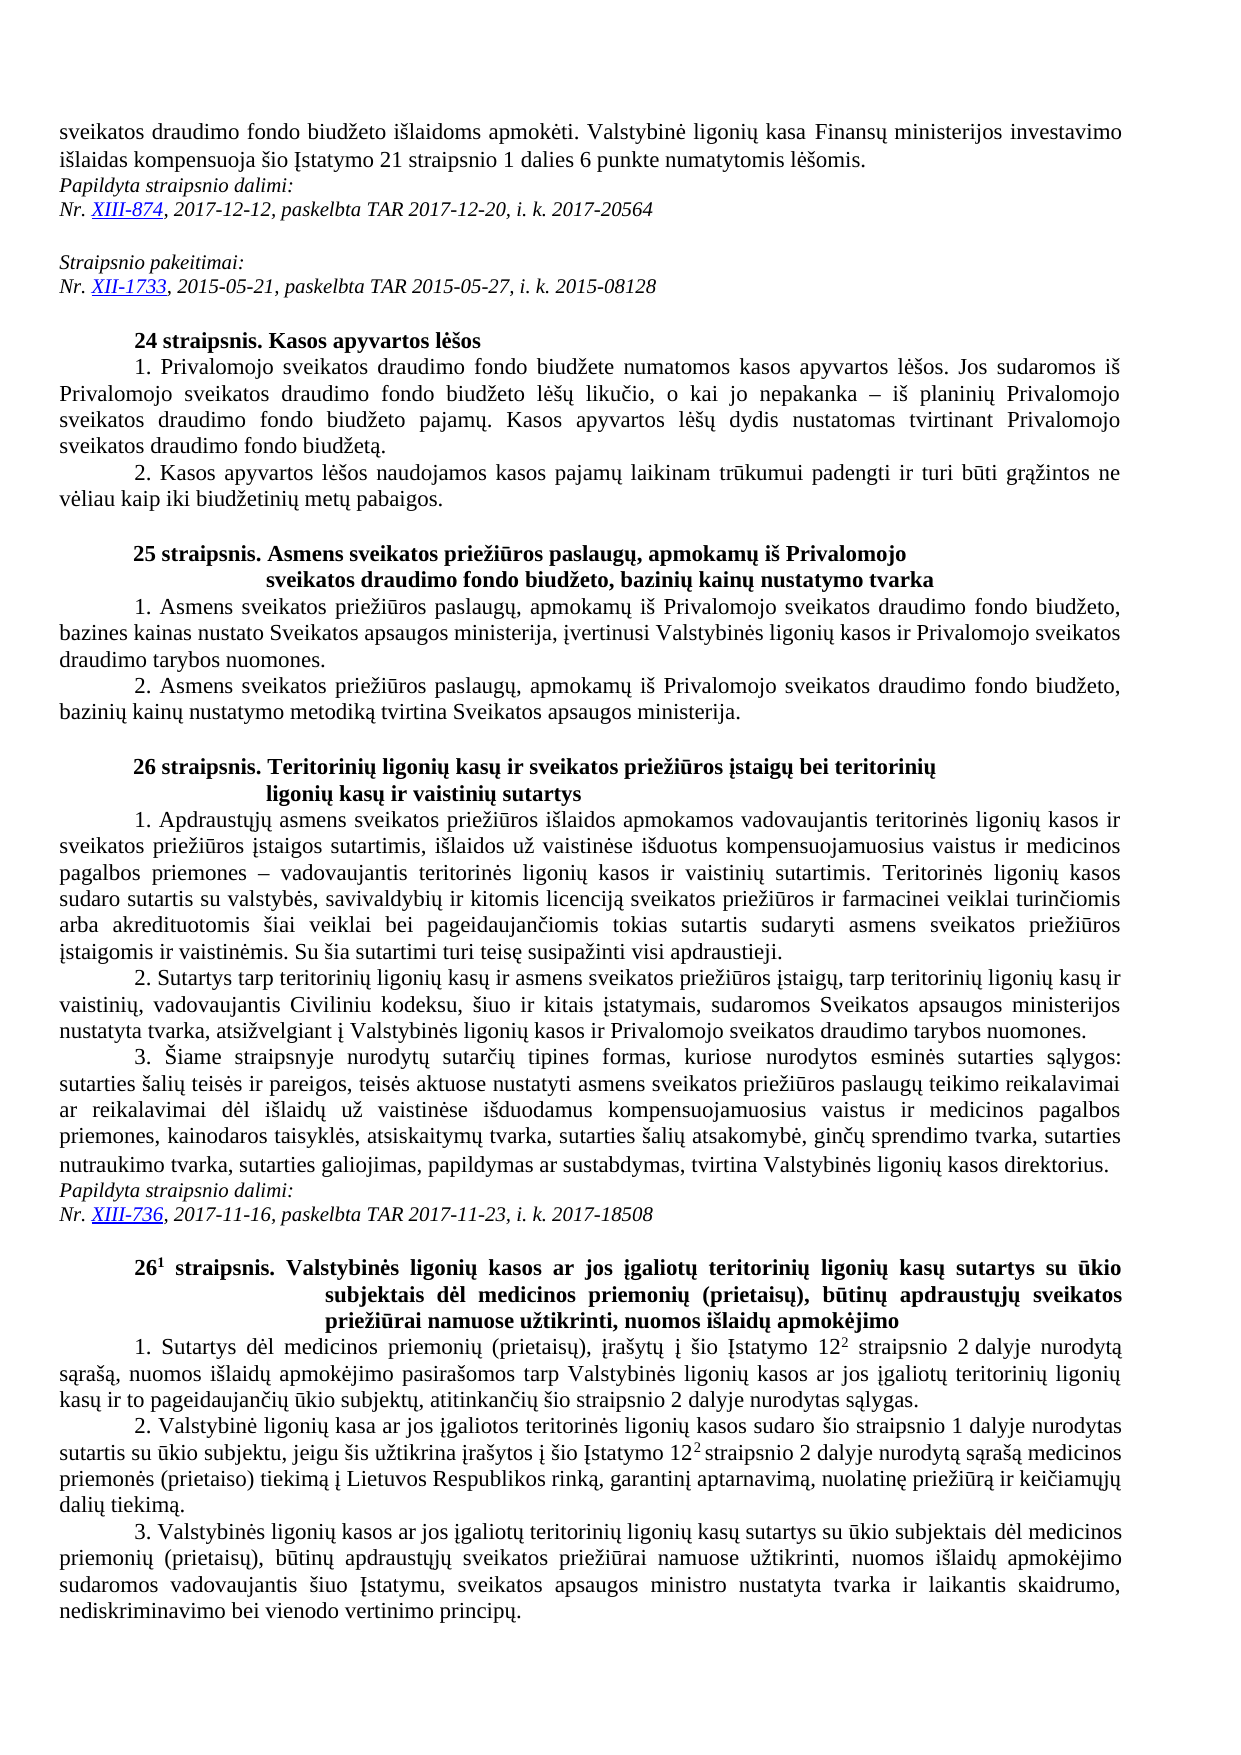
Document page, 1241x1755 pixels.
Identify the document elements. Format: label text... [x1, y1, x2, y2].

text sveikatos draudimo fondo biudžeto, bazinių kainų nustatymo tvarka [59, 567, 1122, 593]
text 3. Šiame straipsnyje nurodytų sutarčių tipines formas, kuriose nurodytos esminės sutarties sąlygos: sutarties šalių teisės ir pareigos, teisės aktuose nustatyti asmens sveikatos priežiūros paslaugų teikimo reikalavimai ar reikalavimai dėl išlaidų už vaistinėse išduodamus kompensuojamuosius vaistus ir medicinos pagalbos priemones, kainodaros taisyklės, atsiskaitymų tvarka, sutarties šalių atsakomybė, ginčų sprendimo tvarka, sutarties nutraukimo tvarka, sutarties galiojimas, papildymas ar sustabdymas, tvirtina Valstybinės ligonių kasos direktorius. [59, 1043, 1122, 1177]
text Papildyta straipsnio dalimi: [59, 1177, 1122, 1202]
text 1. Sutartys dėl medicinos priemonių (prietaisų), įrašytų į šio Įstatymo 122 straipsnio 2 dalyje nurodytą sąrašą, nuomos išlaidų apmokėjimo pasirašomos tarp Valstybinės ligonių kasos ar jos įgaliotų teritorinių ligonių kasų ir to pageidaujančių ūkio subjektų, atitinkančių šio straipsnio 2 dalyje nurodytas sąlygas. [59, 1333, 1122, 1412]
text 261 straipsnis. Valstybinės ligonių kasos ar jos įgaliotų teritorinių ligonių kasų sutartys su ūkio subjektais dėl medicinos priemonių (prietaisų), būtinų apdraustųjų sveikatos priežiūrai namuose užtikrinti, nuomos išlaidų apmokėjimo [134, 1254, 1122, 1333]
text 1. Apdraustųjų asmens sveikatos priežiūros išlaidos apmokamos vadovaujantis teritorinės ligonių kasos ir sveikatos priežiūros įstaigos sutartimis, išlaidos už vaistinėse išduotus kompensuojamuosius vaistus ir medicinos pagalbos priemones – vadovaujantis teritorinės ligonių kasos ir vaistinių sutartimis. Teritorinės ligonių kasos sudaro sutartis su valstybės, savivaldybių ir kitomis licenciją sveikatos priežiūros ir farmacinei veiklai turinčiomis arba akredituotomis šiai veiklai bei pageidaujančiomis tokias sutartis sudaryti asmens sveikatos priežiūros įstaigomis ir vaistinėmis. Su šia sutartimi turi teisę susipažinti visi apdraustieji. [59, 806, 1122, 964]
text 25 straipsnis. Asmens sveikatos priežiūros paslaugų, apmokamų iš Privalomojo [59, 540, 1122, 567]
text 26 straipsnis. Teritorinių ligonių kasų ir sveikatos priežiūros įstaigų bei teritorinių [59, 753, 1122, 780]
text 1. Privalomojo sveikatos draudimo fondo biudžete numatomos kasos apyvartos lėšos. Jos sudaromos iš Privalomojo sveikatos draudimo fondo biudžeto lėšų likučio, o kai jo nepakanka – iš planinių Privalomojo sveikatos draudimo fondo biudžeto pajamų. Kasos apyvartos lėšų dydis nustatomas tvirtinant Privalomojo sveikatos draudimo fondo biudžetą. [59, 353, 1122, 459]
text 24 straipsnis. Kasos apyvartos lėšos [59, 327, 1122, 353]
text sveikatos draudimo fondo biudžeto išlaidoms apmokėti. Valstybinė ligonių kasa Finansų ministerijos investavimo išlaidas kompensuoja šio Įstatymo 21 straipsnio 1 dalies 6 punkte numatytomis lėšomis. [59, 118, 1122, 173]
text 3. Valstybinės ligonių kasos ar jos įgaliotų teritorinių ligonių kasų sutartys su ūkio subjektais dėl medicinos priemonių (prietaisų), būtinų apdraustųjų sveikatos priežiūrai namuose užtikrinti, nuomos išlaidų apmokėjimo sudaromos vadovaujantis šiuo Įstatymu, sveikatos apsaugos ministro nustatyta tvarka ir laikantis skaidrumo, nediskriminavimo bei vienodo vertinimo principų. [59, 1518, 1122, 1623]
text 2. Sutartys tarp teritorinių ligonių kasų ir asmens sveikatos priežiūros įstaigų, tarp teritorinių ligonių kasų ir vaistinių, vadovaujantis Civiliniu kodeksu, šiuo ir kitais įstatymais, sudaromos Sveikatos apsaugos ministerijos nustatyta tvarka, atsižvelgiant į Valstybinės ligonių kasos ir Privalomojo sveikatos draudimo tarybos nuomones. [59, 964, 1122, 1043]
text Nr. XIII-736, 2017-11-16, paskelbta TAR 2017-11-23, i. k. 2017-18508 [59, 1202, 1122, 1226]
text Nr. XII-1733, 2015-05-21, paskelbta TAR 2015-05-27, i. k. 2015-08128 [59, 274, 1122, 298]
text Straipsnio pakeitimai: [59, 250, 1122, 274]
text 2. Asmens sveikatos priežiūros paslaugų, apmokamų iš Privalomojo sveikatos draudimo fondo biudžeto, bazinių kainų nustatymo metodiką tvirtina Sveikatos apsaugos ministerija. [59, 672, 1122, 725]
text 1. Asmens sveikatos priežiūros paslaugų, apmokamų iš Privalomojo sveikatos draudimo fondo biudžeto, bazines kainas nustato Sveikatos apsaugos ministerija, įvertinusi Valstybinės ligonių kasos ir Privalomojo sveikatos draudimo tarybos nuomones. [59, 593, 1122, 672]
text 2. Valstybinė ligonių kasa ar jos įgaliotos teritorinės ligonių kasos sudaro šio straipsnio 1 dalyje nurodytas sutartis su ūkio subjektu, jeigu šis užtikrina įrašytos į šio Įstatymo 122 straipsnio 2 dalyje nurodytą sąrašą medicinos priemonės (prietaiso) tiekimą į Lietuvos Respublikos rinką, garantinį aptarnavimą, nuolatinę priežiūrą ir keičiamųjų dalių tiekimą. [59, 1412, 1122, 1518]
text Nr. XIII-874, 2017-12-12, paskelbta TAR 2017-12-20, i. k. 2017-20564 [59, 197, 1122, 221]
text Papildyta straipsnio dalimi: [59, 173, 1122, 197]
text ligonių kasų ir vaistinių sutartys [59, 780, 1122, 806]
text 2. Kasos apyvartos lėšos naudojamos kasos pajamų laikinam trūkumui padengti ir turi būti grąžintos ne vėliau kaip iki biudžetinių metų pabaigos. [59, 459, 1122, 511]
